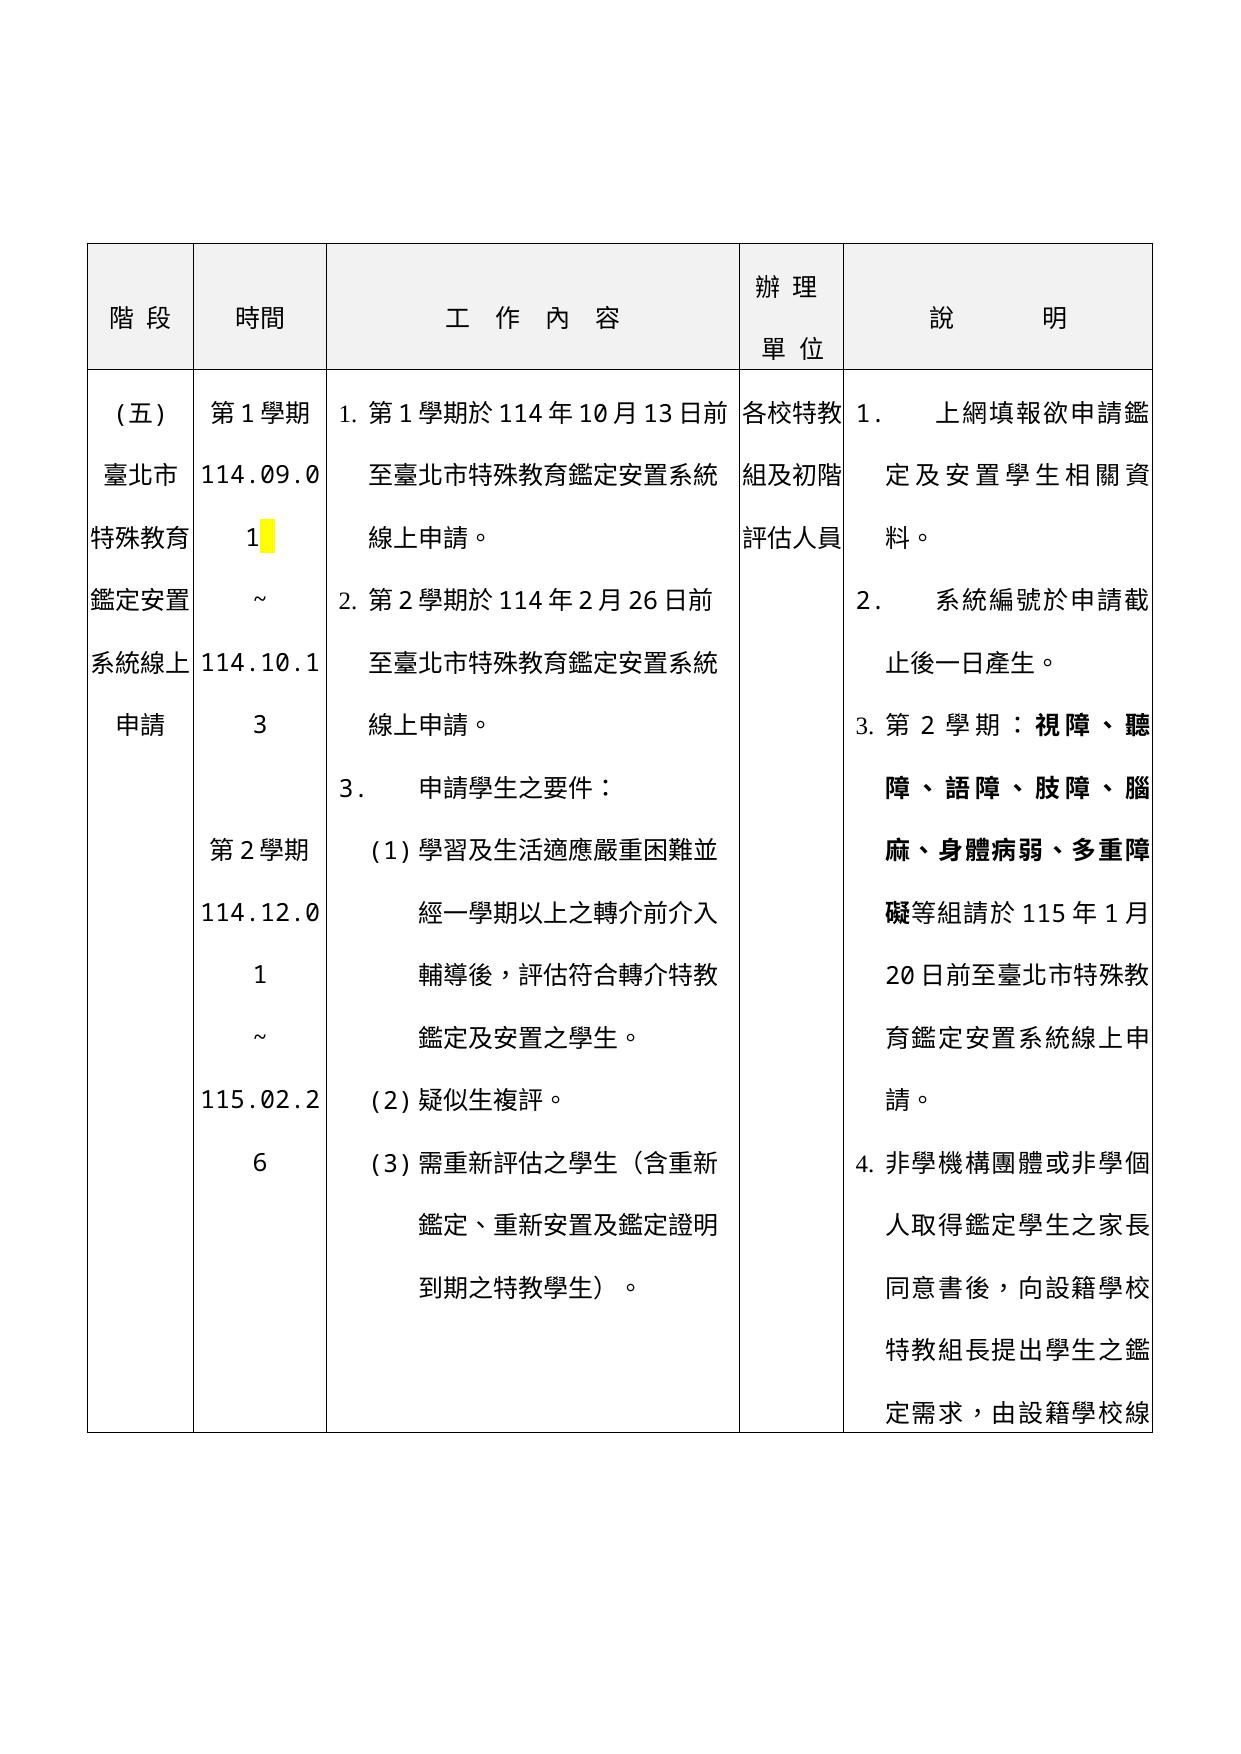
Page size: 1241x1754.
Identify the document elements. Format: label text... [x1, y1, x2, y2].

table_cell 第1學期於114年10月13日前至臺北市特殊教育鑑定安置系統線上申請。 第2學期於114年2月26日前至臺北市特殊教育鑑定安置系統線上申請。 申請學生之要件： 學習及生活適應嚴重困難並經一學期以上之轉介前介入輔導後，評估符合轉介特教鑑定及安置之學生。 疑似生複評。 需重新評估之學生（含重新鑑定、重新安置及鑑定證明到期之特教學生）。 [327, 370, 739, 1432]
table_header 階 段 [88, 244, 193, 369]
table_cell (五) 臺北市 特殊教育鑑定安置系統線上申請 [88, 370, 193, 1432]
table_cell 第1學期114.09.01 ~ 114.10.13 第2學期 114.12.01 ~ 115.02.26 [194, 370, 326, 1432]
table_header 時間 [194, 244, 326, 369]
table_cell 上網填報欲申請鑑定及安置學生相關資料。 系統編號於申請截止後一日產生。 第2學期：視障、聽障、語障、肢障、腦麻、身體病弱、多重障礙等組請於115年1月20日前至臺北市特殊教育鑑定安置系統線上申請。 非學機構團體或非學個人取得鑑定學生之家長同意書後，向設籍學校特教組長提出學生之鑑定需求，由設籍學校線 [844, 370, 1152, 1432]
table_cell 各校特教組及初階評估人員 [740, 370, 843, 1432]
table_header 辦 理 單 位 [740, 244, 843, 369]
table_header 工 作 內 容 [327, 244, 739, 369]
table_header 說 明 [844, 244, 1152, 369]
